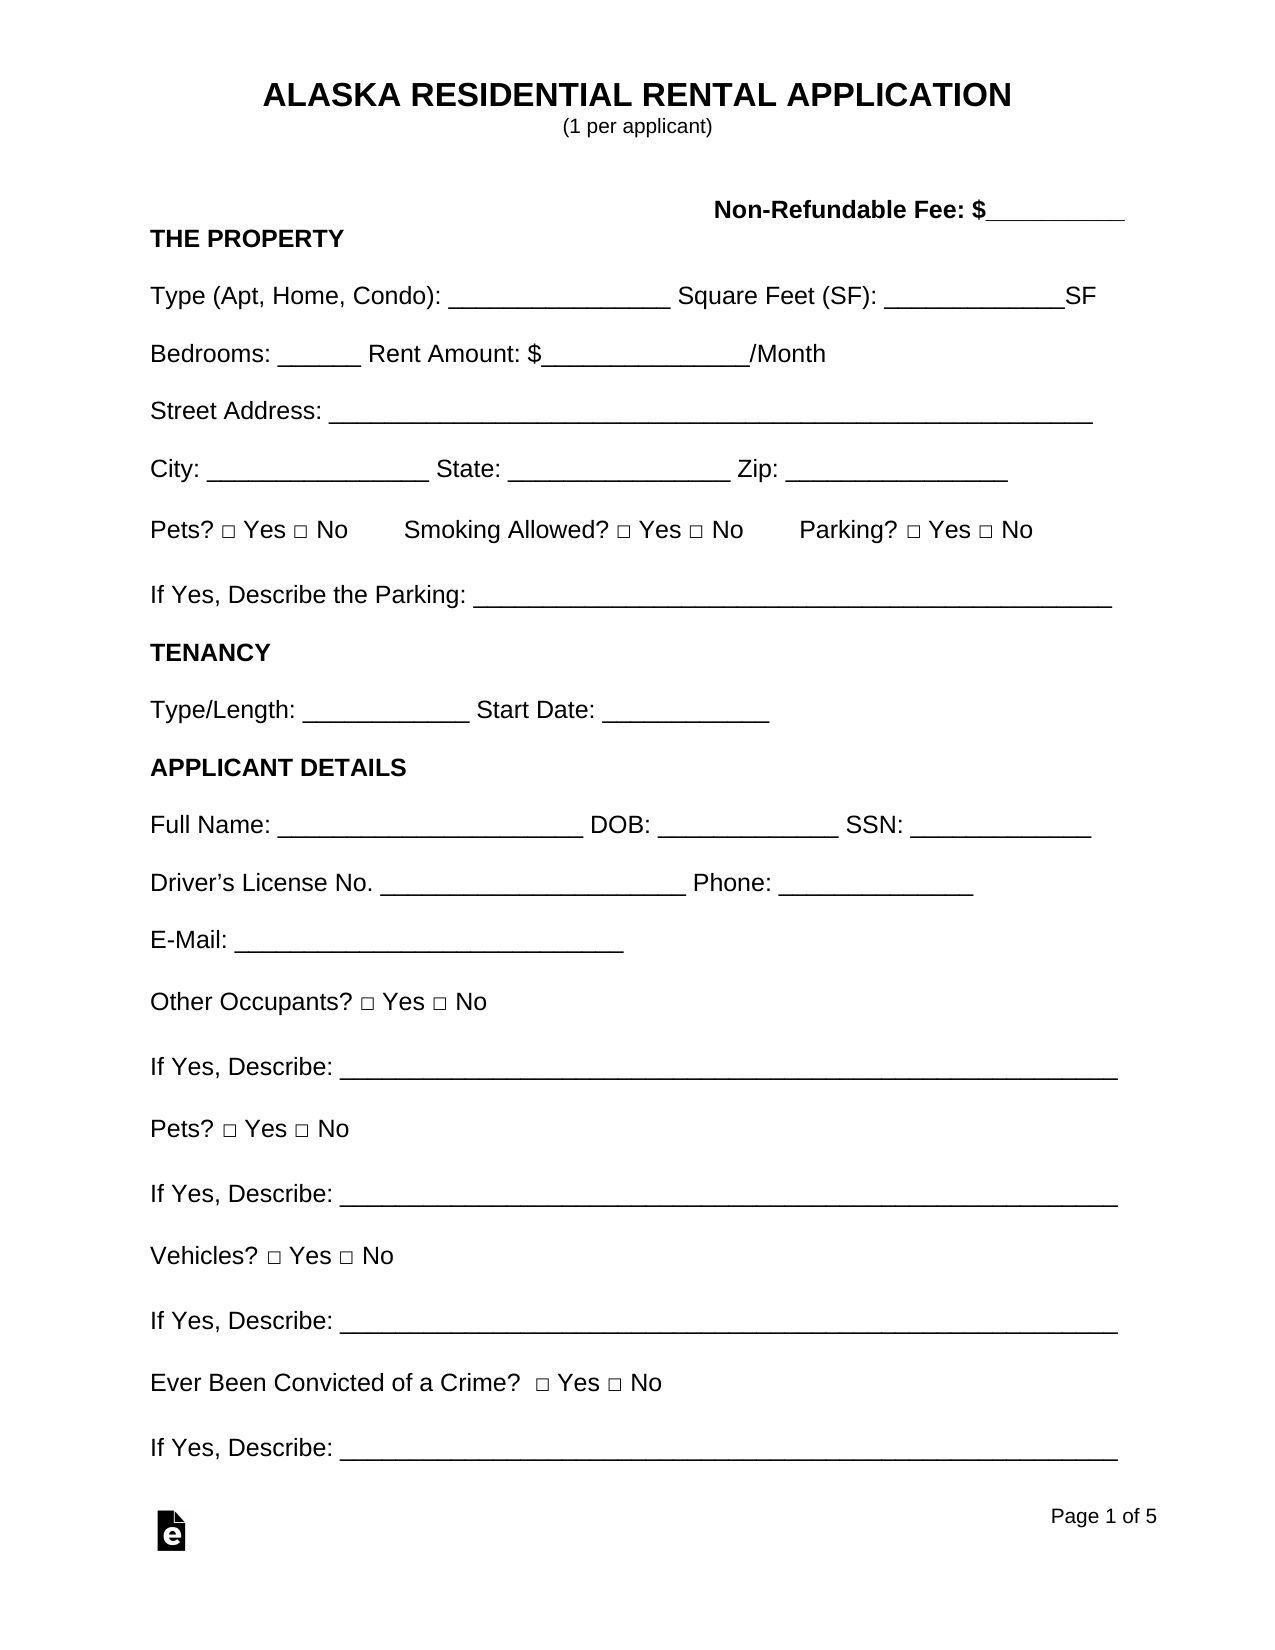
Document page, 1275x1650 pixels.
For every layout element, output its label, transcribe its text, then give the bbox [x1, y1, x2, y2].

text City: ________________ State: ________________ Zip: ________________ [150, 454, 1125, 482]
text APPLICANT DETAILS [150, 753, 1125, 782]
text If Yes, Describe: ________________________________________________________ [150, 1179, 1125, 1208]
text If Yes, Describe: ________________________________________________________ [150, 1052, 1125, 1081]
text (1 per applicant) [150, 113, 1125, 137]
text Type/Length: ____________ Start Date: ____________ [150, 696, 1125, 724]
text Other Occupants? ☐ Yes ☐ No [150, 983, 1125, 1018]
text ALASKA RESIDENTIAL RENTAL APPLICATION [150, 75, 1125, 113]
text Pets? ☐ Yes ☐ No Smoking Allowed? ☐ Yes ☐ No Parking? ☐ Yes ☐ No [150, 511, 1125, 546]
text Bedrooms: ______ Rent Amount: $_______________/Month [150, 339, 1125, 367]
text Pets? ☐ Yes ☐ No [150, 1110, 1125, 1144]
text Driver’s License No. ______________________ Phone: ______________ [150, 868, 1125, 897]
text If Yes, Describe: ________________________________________________________ [150, 1433, 1125, 1462]
text Street Address: _______________________________________________________ [150, 396, 1125, 425]
text Full Name: ______________________ DOB: _____________ SSN: _____________ [150, 811, 1125, 839]
text E-Mail: ____________________________ [150, 926, 1125, 954]
text Vehicles? ☐ Yes ☐ No [150, 1237, 1125, 1271]
text Ever Been Convicted of a Crime? ☐ Yes ☐ No [150, 1364, 1125, 1398]
text Non-Refundable Fee: $__________ [150, 195, 1125, 224]
text If Yes, Describe the Parking: ______________________________________________ [150, 581, 1125, 609]
text TENANCY [150, 638, 1125, 667]
text Type (Apt, Home, Condo): ________________ Square Feet (SF): _____________SF [150, 281, 1125, 310]
text THE PROPERTY [150, 224, 1125, 252]
text If Yes, Describe: ________________________________________________________ [150, 1306, 1125, 1335]
